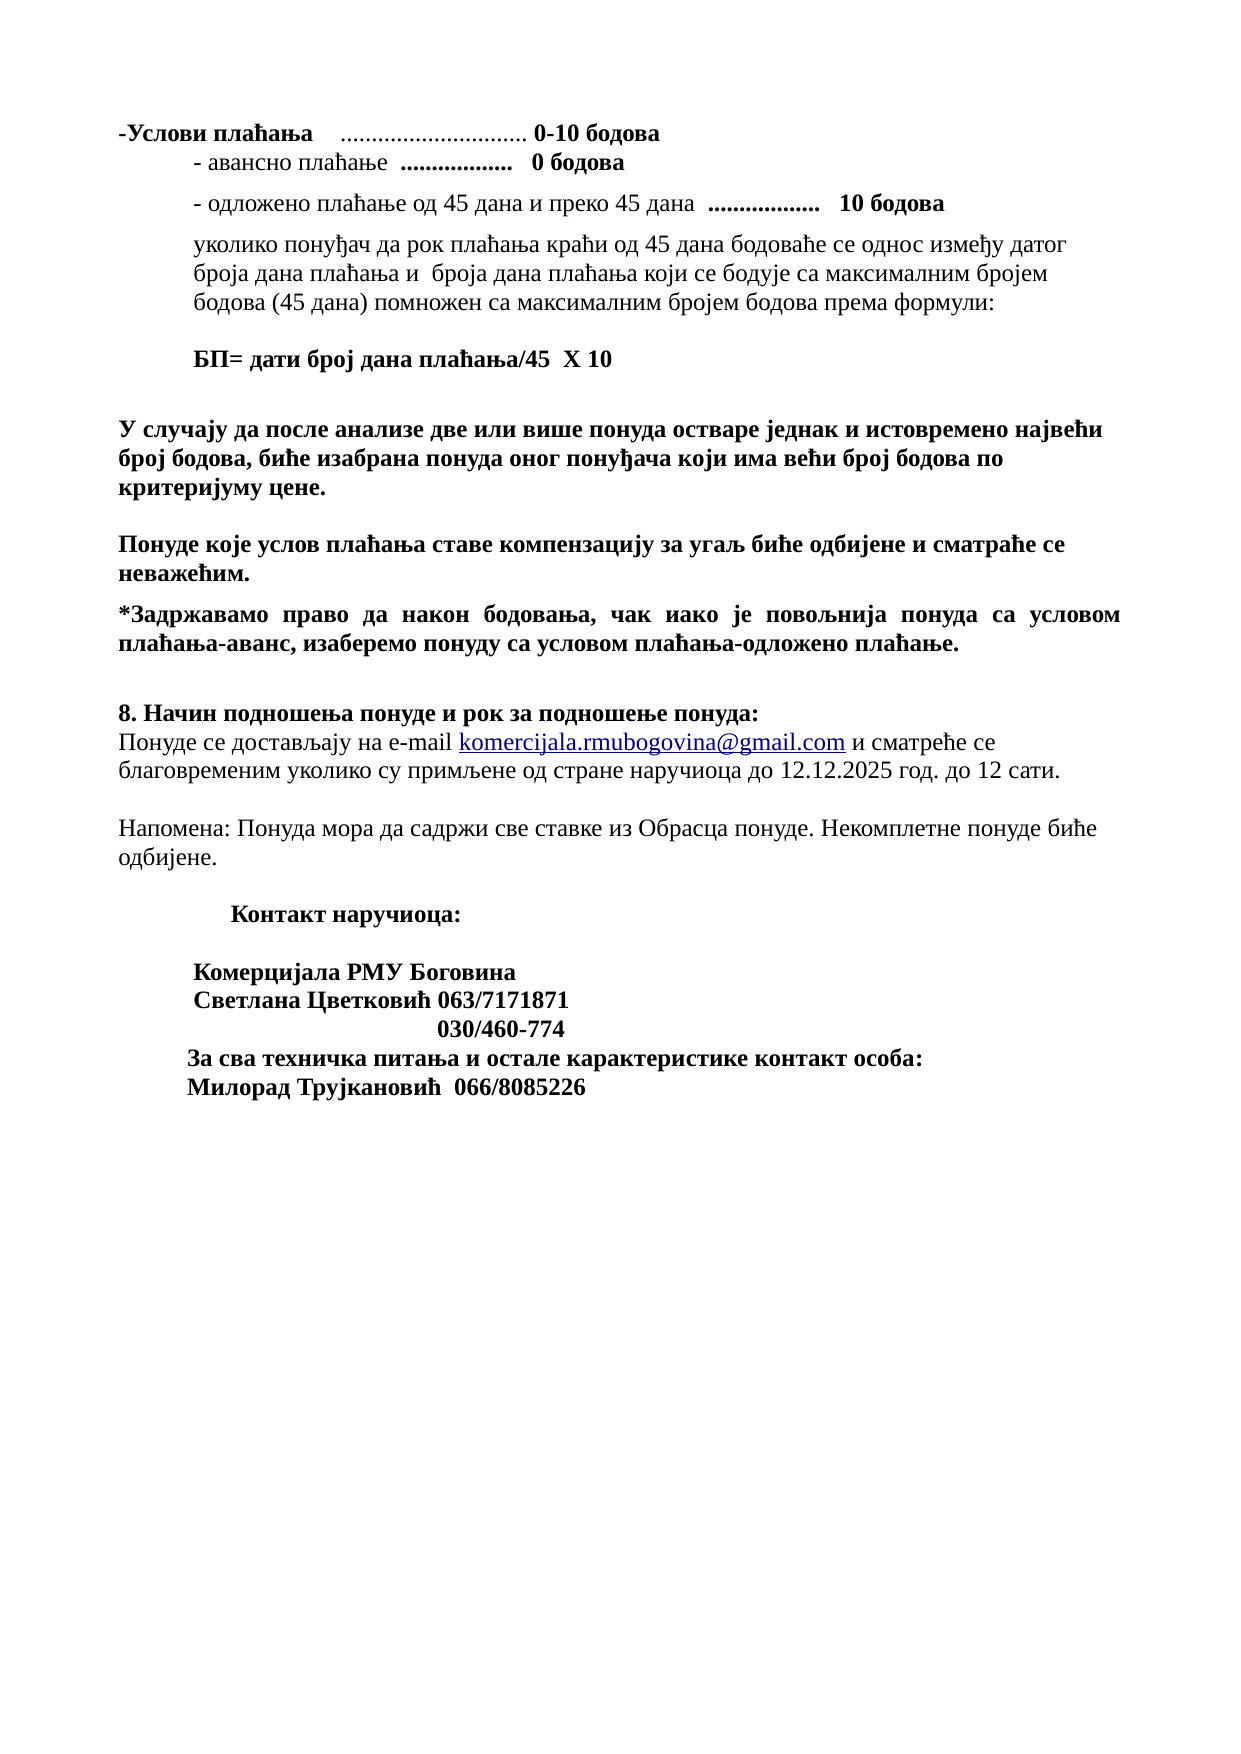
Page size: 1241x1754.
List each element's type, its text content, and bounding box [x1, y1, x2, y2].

text -Услови плаћања .............................. 0-10 бодова [118, 118, 1122, 147]
text Милорад Трујкановић 066/8085226 [118, 1072, 1122, 1101]
text - авансно плаћање .................. 0 бодова [193, 147, 1122, 176]
text Комерцијала РМУ Боговина [118, 957, 1122, 986]
text Понуде се достављају на e-mail komercijala.rmubogovina@gmail.com и сматреће се благовременим уколико су примљене од стране наручиоца до 12.12.2025 год. до 12 сати. [118, 727, 1122, 784]
text 030/460-774 [193, 1014, 1122, 1043]
text *Задржавамо право да након бодовања, чак иако је повољнија понуда са условом плаћања-аванс, изаберемо понуду са условом плаћања-одложено плаћање. [118, 599, 1122, 657]
list Контакт наручиоца: [193, 899, 1122, 928]
text 8. Начин подношења понуде и рок за подношење понуда: [118, 698, 1122, 727]
text Светлана Цветковић 063/7171871 [193, 986, 1122, 1014]
text Напомена: Понуда мора да садржи све ставке из Обрасца понуде. Некомплетне понуде биће одбијене. [118, 813, 1122, 871]
text За сва техничка питања и остале карактеристике контакт особа: [118, 1043, 1122, 1072]
text Понуде које услов плаћања ставе компензацију за угаљ биће одбијене и сматраће се неважећим. [118, 529, 1122, 587]
text уколико понуђач да рок плаћања краћи од 45 дана бодоваће се однос између датог броја дана плаћања и броја дана плаћања који се бодује са максималним бројем бодова (45 дана) помножен са максималним бројем бодова према формули: [193, 229, 1122, 316]
text У случају да после анализе две или више понуда остваре једнак и истовремено највећи број бодова, биће изабрана понуда оног понуђача који има већи број бодова по критеријуму цене. [118, 414, 1122, 501]
text - одложено плаћање од 45 дана и преко 45 дана .................. 10 бодова [193, 188, 1122, 217]
text БП= дати број дана плаћања/45 X 10 [193, 344, 1122, 373]
